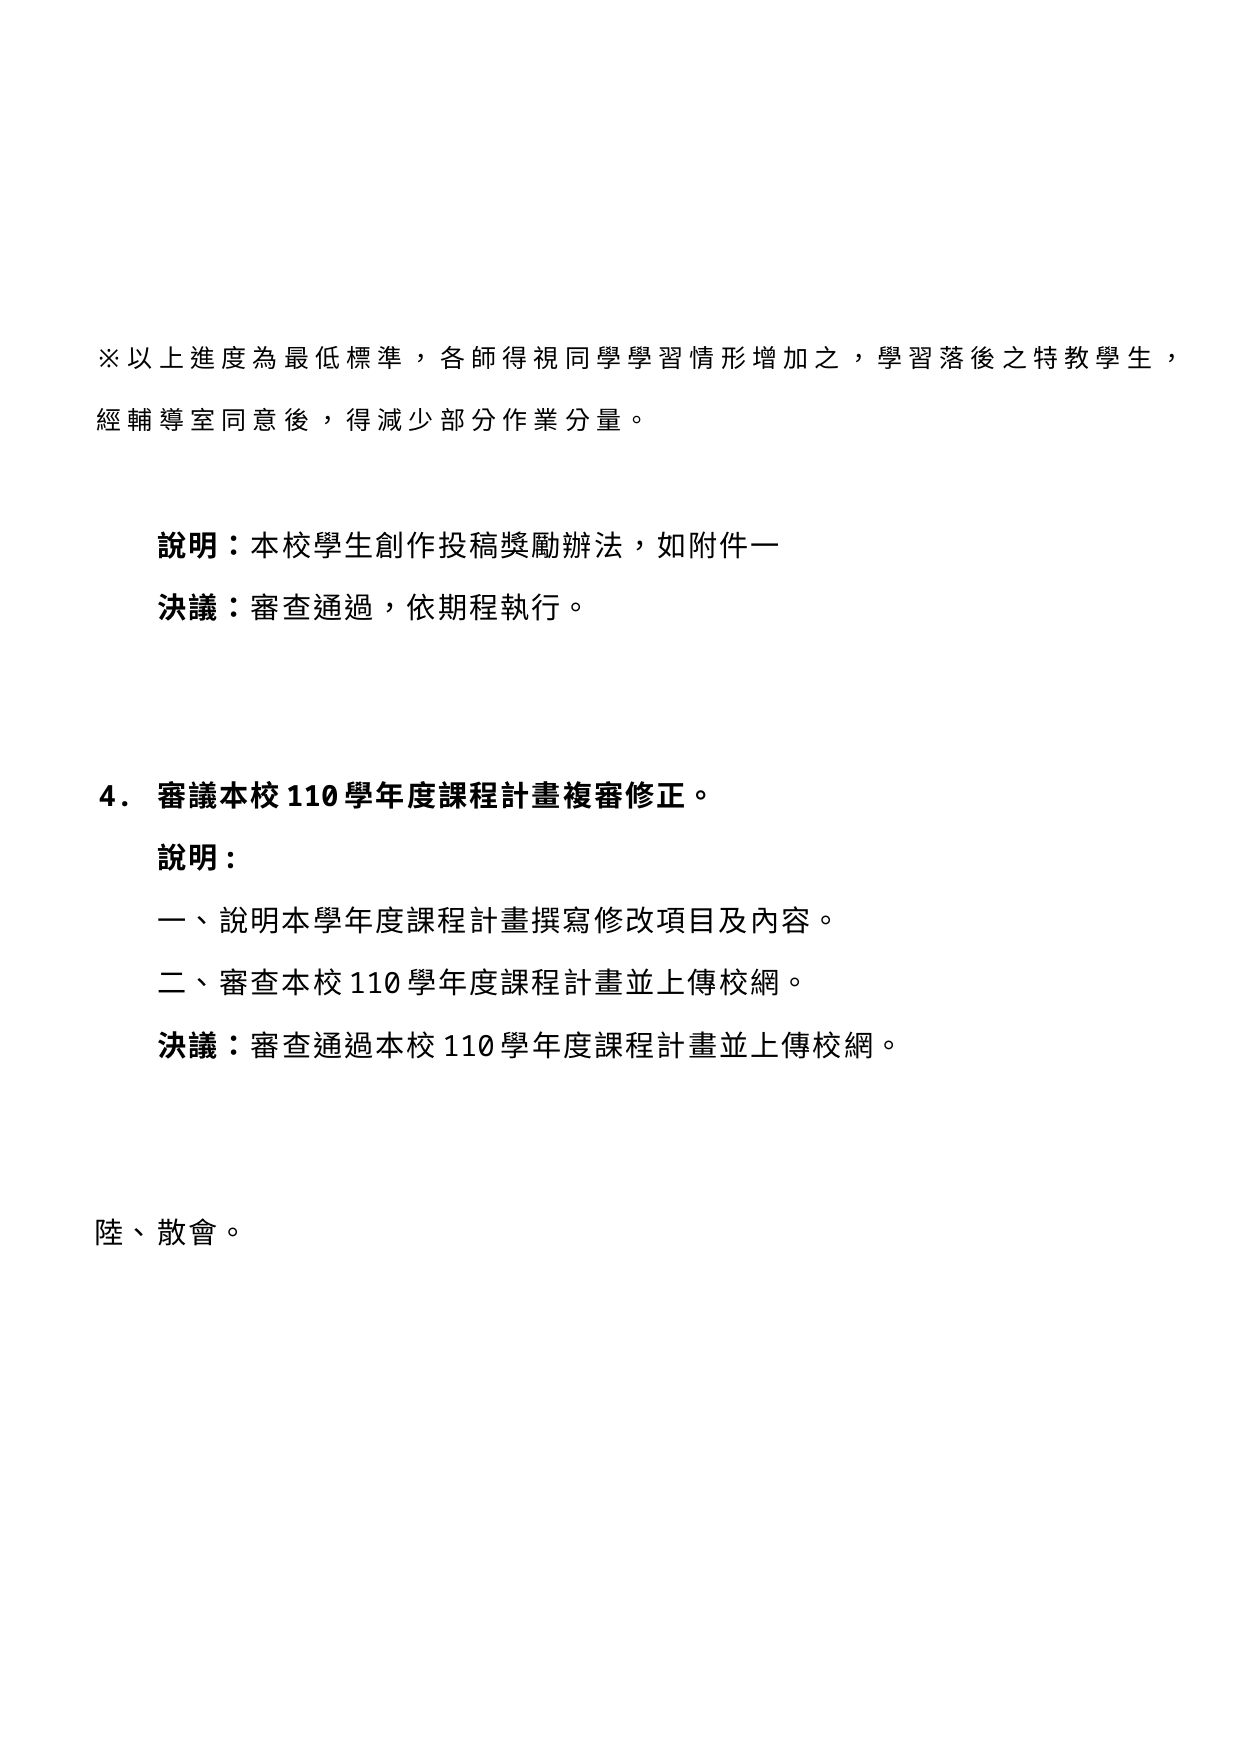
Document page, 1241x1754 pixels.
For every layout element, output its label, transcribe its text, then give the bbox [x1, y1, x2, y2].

text 一、說明本學年度課程計畫撰寫修改項目及內容。 [93, 877, 1177, 939]
text 決議：審查通過，依期程執行。 [93, 564, 1177, 627]
text 說明：本校學生創作投稿獎勵辦法，如附件一 [93, 502, 1177, 564]
text 陸、散會。 [93, 1189, 1177, 1252]
text ※以上進度為最低標準，各師得視同學學習情形增加之，學習落後之特教學生，經輔導室同意後，得減少部分作業分量。 [93, 314, 1177, 439]
text 二、審查本校110學年度課程計畫並上傳校網。 [152, 939, 1177, 1002]
text 說明: [152, 814, 1177, 877]
text 決議：審查通過本校110學年度課程計畫並上傳校網。 [152, 1002, 1177, 1064]
text 4. 審議本校110學年度課程計畫複審修正。 [93, 752, 1177, 814]
